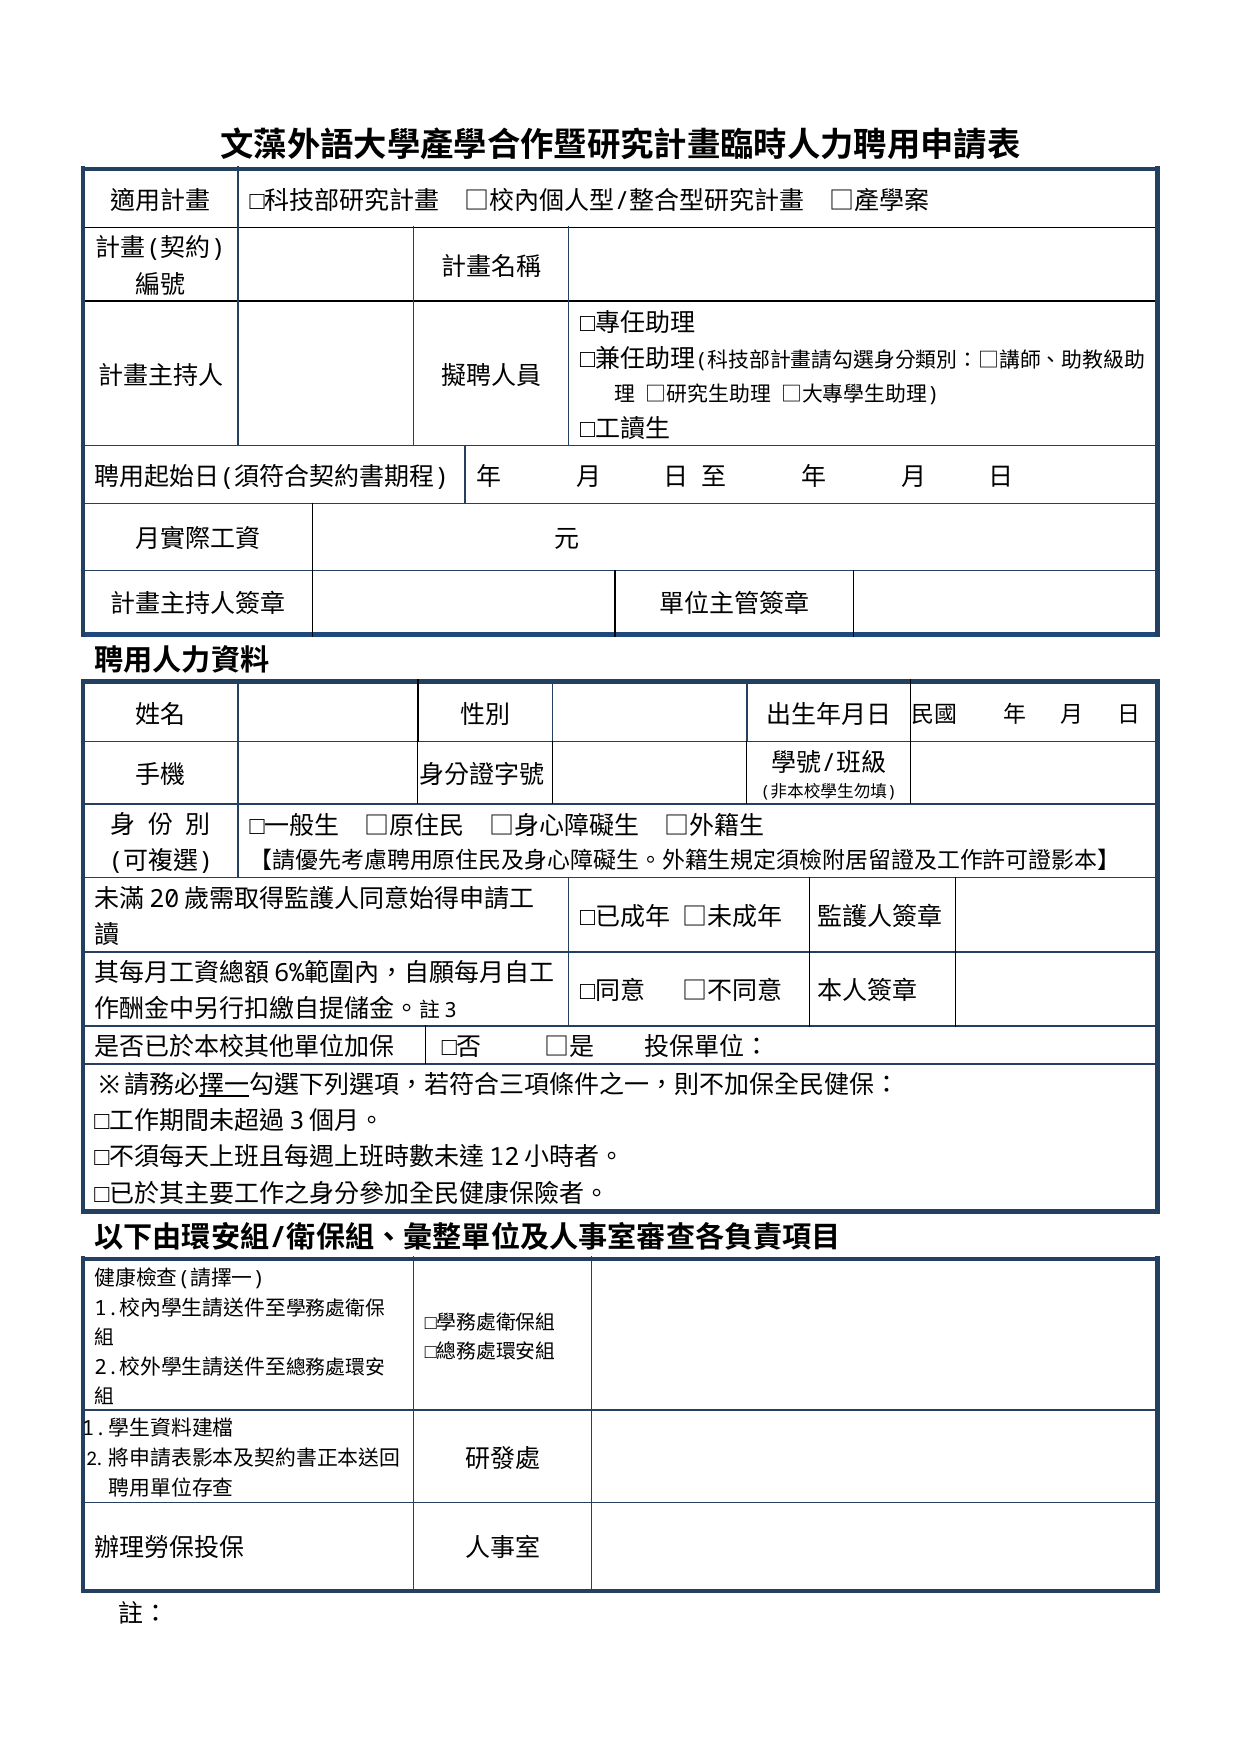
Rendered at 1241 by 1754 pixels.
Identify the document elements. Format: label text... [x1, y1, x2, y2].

table_cell 手機 [85, 742, 237, 803]
table_cell 性別 [419, 684, 552, 741]
table_cell 計畫主持人簽章 [85, 571, 312, 632]
table_cell 計畫名稱 [414, 228, 568, 300]
table_cell 研發處 [414, 1411, 591, 1502]
text 註： [118, 1593, 1122, 1629]
table_cell [592, 1261, 1155, 1409]
table_cell 月實際工資 [85, 504, 312, 570]
table_cell [592, 1411, 1155, 1502]
table_cell □一般生 □原住民 □身心障礙生 □外籍生 【請優先考慮聘用原住民及身心障礙生。外籍生規定須檢附居留證及工作許可證影本】 [239, 805, 1155, 877]
table_cell [239, 684, 417, 741]
table_cell 其每月工資總額6%範圍內，自願每月自工作酬金中另行扣繳自提儲金。註3 [85, 953, 568, 1025]
table_cell [239, 228, 413, 300]
table_cell 人事室 [414, 1503, 591, 1588]
table_cell [239, 742, 417, 803]
table_cell [239, 302, 413, 445]
table_cell 擬聘人員 [414, 302, 568, 445]
table_cell □否 □是 投保單位： [426, 1027, 1155, 1063]
table_cell 聘用起始日(須符合契約書期程) [85, 446, 464, 502]
table_cell 本人簽章 [810, 953, 955, 1025]
text 文藻外語大學產學合作暨研究計畫臨時人力聘用申請表 [118, 118, 1122, 166]
table_cell [911, 742, 1155, 803]
table_cell 元 [313, 504, 1155, 570]
table_cell [553, 742, 746, 803]
table_cell 聘用人力資料 [83, 637, 1157, 679]
table_cell 辦理勞保投保 [85, 1503, 413, 1588]
table_cell 健康檢查(請擇一) 1.校內學生請送件至學務處衛保組 2.校外學生請送件至總務處環安組 [85, 1261, 413, 1409]
table_cell 民國 年 月 日 [911, 684, 1155, 741]
table_header □科技部研究計畫 □校內個人型/整合型研究計畫 □產學案 [239, 171, 1155, 226]
table_cell [592, 1503, 1155, 1588]
table_cell 計畫主持人 [85, 302, 237, 445]
table_cell □學務處衛保組 □總務處環安組 [414, 1261, 591, 1409]
table_cell [553, 684, 746, 741]
table_cell 未滿20歲需取得監護人同意始得申請工讀 [85, 878, 568, 951]
table_cell 身分證字號 [418, 742, 552, 803]
table_cell 年 月 日 至 年 月 日 [466, 446, 1155, 502]
table_cell [569, 228, 1155, 300]
table_cell 計畫(契約)編號 [85, 228, 237, 300]
table_cell [956, 878, 1155, 951]
table_cell 出生年月日 [748, 684, 910, 741]
table_cell ※請務必擇一勾選下列選項，若符合三項條件之一，則不加保全民健保： □工作期間未超過3個月。 □不須每天上班且每週上班時數未達12小時者。 □已於其主要工作之身分參加全民健康保險者。 [85, 1065, 1155, 1209]
table_cell □已成年 □未成年 [569, 878, 809, 951]
table_header 適用計畫 [85, 171, 237, 226]
table_cell 姓名 [85, 684, 237, 741]
table_cell 監護人簽章 [810, 878, 955, 951]
table_cell 是否已於本校其他單位加保 [85, 1027, 425, 1063]
table_cell 以下由環安組/衛保組、彙整單位及人事室審查各負責項目 [83, 1214, 1157, 1256]
table_cell □專任助理 □兼任助理(科技部計畫請勾選身分類別：□講師、助教級助理 □研究生助理 □大專學生助理) □工讀生 [569, 302, 1155, 445]
table_cell □同意 □不同意 [569, 953, 809, 1025]
table_cell 單位主管簽章 [616, 571, 853, 632]
table_cell 學生資料建檔 將申請表影本及契約書正本送回聘用單位存查 [85, 1411, 413, 1502]
table_cell [956, 953, 1155, 1025]
table_cell [313, 571, 614, 632]
table_cell 學號/班級 (非本校學生勿填) [747, 742, 910, 803]
table_cell [854, 571, 1155, 632]
table_cell 身 份 別 (可複選) [85, 805, 237, 877]
